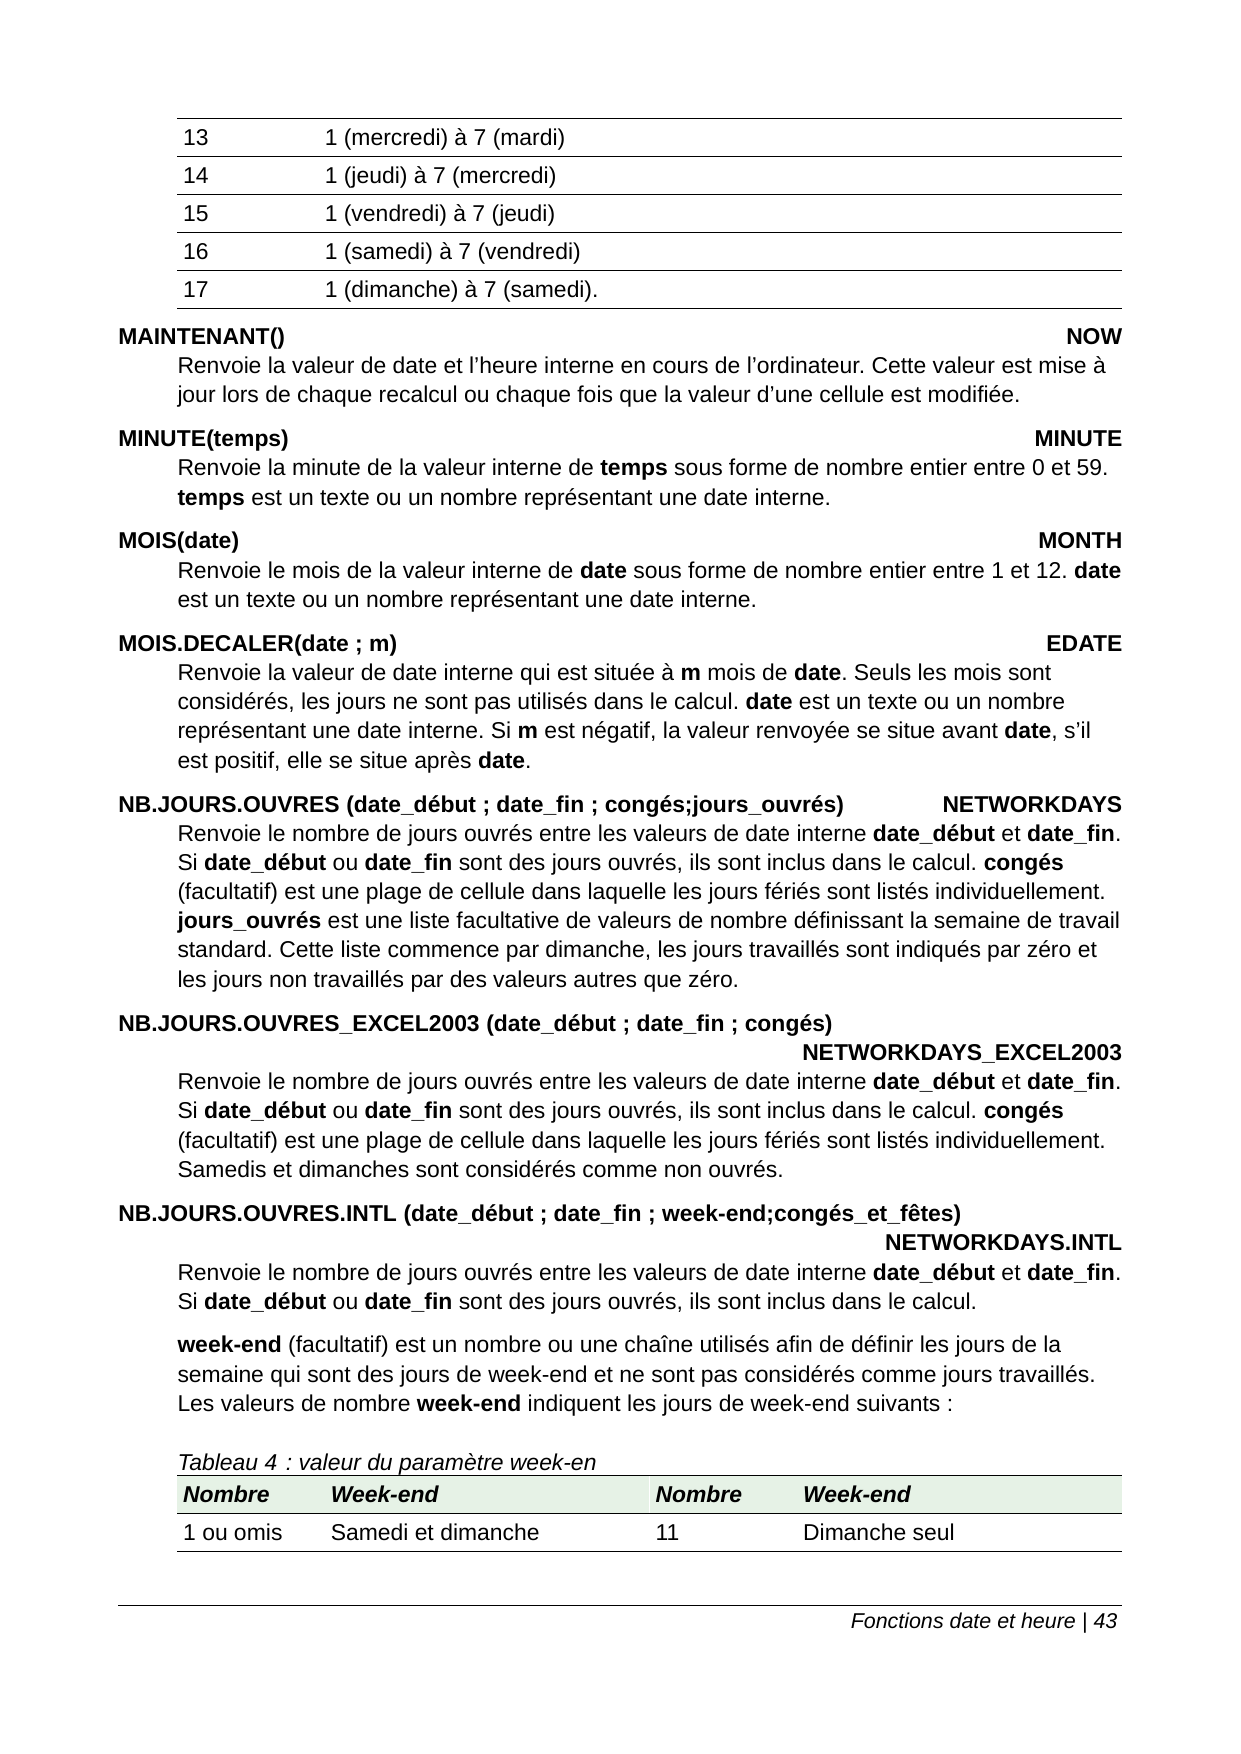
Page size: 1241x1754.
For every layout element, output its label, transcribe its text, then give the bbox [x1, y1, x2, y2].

text MINUTE(temps) MINUTE [118, 422, 1122, 451]
text MOIS.DECALER(date ; m) EDATE [118, 627, 1122, 656]
table_header Nombre [177, 1476, 325, 1513]
table_cell 1 (samedi) à 7 (vendredi) [319, 233, 1122, 270]
text NB.JOURS.OUVRES (date_début ; date_fin ; congés;jours_ouvrés) NETWORKDAYS [118, 787, 1122, 817]
text Tableau 4 : valeur du paramètre week-en [177, 1446, 1122, 1475]
list Renvoie la minute de la valeur interne de temps sous forme de nombre entier entre 0 et 59. temps est un texte ou un nombre représentant une date interne. [177, 451, 1122, 510]
list Renvoie le nombre de jours ouvrés entre les valeurs de date interne date_début et date_fin. Si date_début ou date_fin sont des jours ouvrés, ils sont inclus dans le calcul. congés (facultatif) est une plage de cellule dans laquelle les jours fériés sont listés individuellement. jours_ouvrés est une liste facultative de valeurs de nombre définissant la semaine de travail standard. Cette liste commence par dimanche, les jours travaillés sont indiqués par zéro et les jours non travaillés par des valeurs autres que zéro. [177, 817, 1122, 992]
list Renvoie le mois de la valeur interne de date sous forme de nombre entier entre 1 et 12. date est un texte ou un nombre représentant une date interne. [177, 554, 1122, 612]
text NB.JOURS.OUVRES.INTL (date_début ; date_fin ; week-end;congés_et_fêtes) NETWORKDAYS.INTL [118, 1197, 1122, 1256]
list Renvoie le nombre de jours ouvrés entre les valeurs de date interne date_début et date_fin. Si date_début ou date_fin sont des jours ouvrés, ils sont inclus dans le calcul. [177, 1256, 1122, 1314]
table_cell 15 [177, 195, 319, 232]
table_cell 1 (mercredi) à 7 (mardi) [319, 119, 1122, 156]
table_cell 1 (vendredi) à 7 (jeudi) [319, 195, 1122, 232]
list Renvoie la valeur de date et l’heure interne en cours de l’ordinateur. Cette valeur est mise à jour lors de chaque recalcul ou chaque fois que la valeur d’une cellule est modifiée. [177, 349, 1122, 407]
table_header Week-end [797, 1476, 1122, 1513]
table_cell 1 ou omis [177, 1514, 325, 1551]
table_cell 17 [177, 271, 319, 308]
list Renvoie le nombre de jours ouvrés entre les valeurs de date interne date_début et date_fin. Si date_début ou date_fin sont des jours ouvrés, ils sont inclus dans le calcul. congés (facultatif) est une plage de cellule dans laquelle les jours fériés sont listés individuellement. Samedis et dimanches sont considérés comme non ouvrés. [177, 1066, 1122, 1182]
text NB.JOURS.OUVRES_EXCEL2003 (date_début ; date_fin ; congés) NETWORKDAYS_EXCEL2003 [118, 1007, 1122, 1066]
table_cell Dimanche seul [797, 1514, 1122, 1551]
list week-end (facultatif) est un nombre ou une chaîne utilisés afin de définir les jours de la semaine qui sont des jours de week-end et ne sont pas considérés comme jours travaillés. Les valeurs de nombre week-end indiquent les jours de week-end suivants : [177, 1329, 1122, 1416]
text MOIS(date) MONTH [118, 524, 1122, 554]
text MAINTENANT() NOW [118, 319, 1122, 349]
table_header Week-end [325, 1476, 649, 1513]
table_cell 11 [650, 1514, 797, 1551]
table_cell Samedi et dimanche [325, 1514, 649, 1551]
table_cell 14 [177, 157, 319, 194]
table_header Nombre [650, 1476, 797, 1513]
table_cell 16 [177, 233, 319, 270]
table_cell 1 (dimanche) à 7 (samedi). [319, 271, 1122, 308]
table_cell 13 [177, 119, 319, 156]
list Renvoie la valeur de date interne qui est située à m mois de date. Seuls les mois sont considérés, les jours ne sont pas utilisés dans le calcul. date est un texte ou un nombre représentant une date interne. Si m est négatif, la valeur renvoyée se situe avant date, s’il est positif, elle se situe après date. [177, 656, 1122, 773]
table_cell 1 (jeudi) à 7 (mercredi) [319, 157, 1122, 194]
